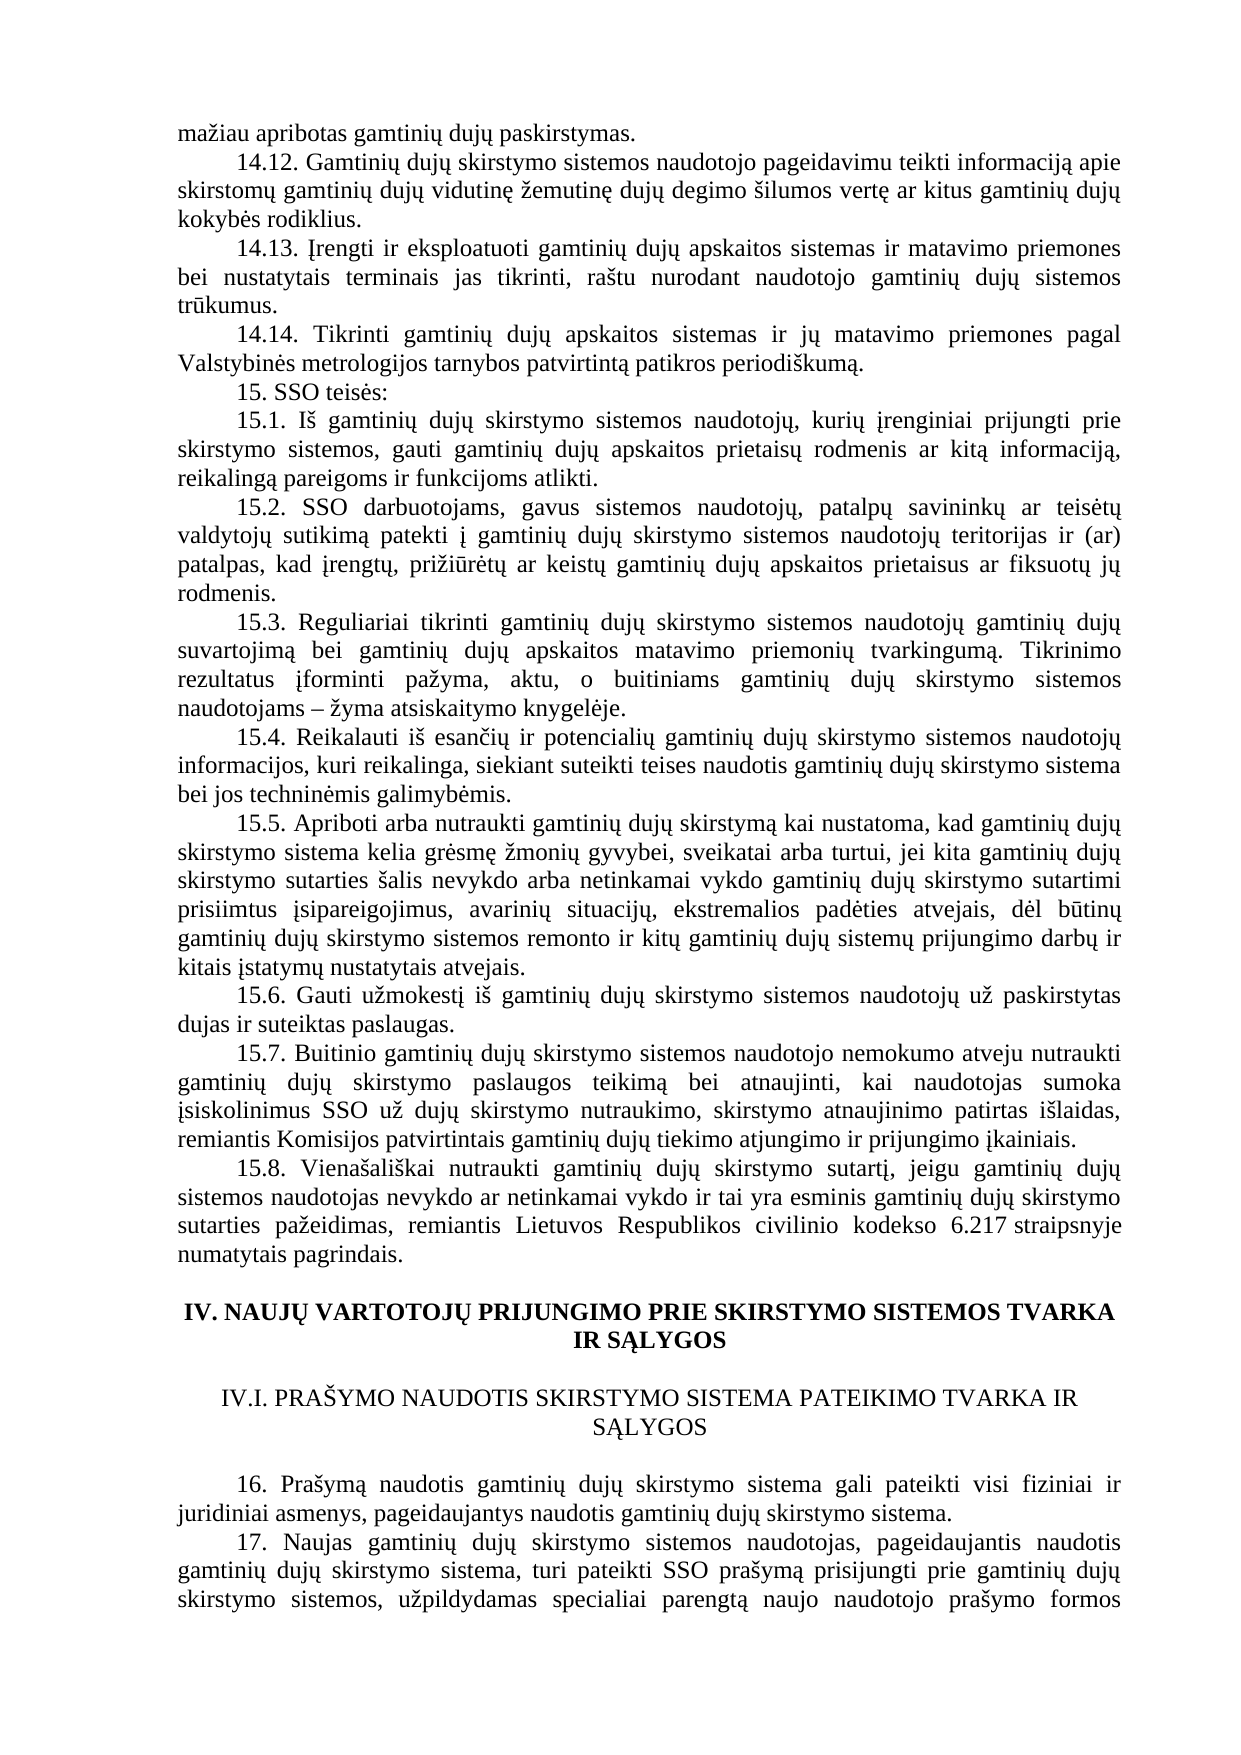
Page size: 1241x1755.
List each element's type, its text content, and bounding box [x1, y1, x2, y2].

text 17. Naujas gamtinių dujų skirstymo sistemos naudotojas, pageidaujantis naudotis gamtinių dujų skirstymo sistema, turi pateikti SSO prašymą prisijungti prie gamtinių dujų skirstymo sistemos, užpildydamas specialiai parengtą naujo naudotojo prašymo formos [177, 1527, 1122, 1613]
text 15.3. Reguliariai tikrinti gamtinių dujų skirstymo sistemos naudotojų gamtinių dujų suvartojimą bei gamtinių dujų apskaitos matavimo priemonių tvarkingumą. Tikrinimo rezultatus įforminti pažyma, aktu, o buitiniams gamtinių dujų skirstymo sistemos naudotojams – žyma atsiskaitymo knygelėje. [177, 607, 1122, 722]
text 15.7. Buitinio gamtinių dujų skirstymo sistemos naudotojo nemokumo atveju nutraukti gamtinių dujų skirstymo paslaugos teikimą bei atnaujinti, kai naudotojas sumoka įsiskolinimus SSO už dujų skirstymo nutraukimo, skirstymo atnaujinimo patirtas išlaidas, remiantis Komisijos patvirtintais gamtinių dujų tiekimo atjungimo ir prijungimo įkainiais. [177, 1038, 1122, 1153]
text 15.2. SSO darbuotojams, gavus sistemos naudotojų, patalpų savininkų ar teisėtų valdytojų sutikimą patekti į gamtinių dujų skirstymo sistemos naudotojų teritorijas ir (ar) patalpas, kad įrengtų, prižiūrėtų ar keistų gamtinių dujų apskaitos prietaisus ar fiksuotų jų rodmenis. [177, 492, 1122, 607]
text 16. Prašymą naudotis gamtinių dujų skirstymo sistema gali pateikti visi fiziniai ir juridiniai asmenys, pageidaujantys naudotis gamtinių dujų skirstymo sistema. [177, 1469, 1122, 1527]
text 15.1. Iš gamtinių dujų skirstymo sistemos naudotojų, kurių įrenginiai prijungti prie skirstymo sistemos, gauti gamtinių dujų apskaitos prietaisų rodmenis ar kitą informaciją, reikalingą pareigoms ir funkcijoms atlikti. [177, 406, 1122, 492]
text 15.6. Gauti užmokestį iš gamtinių dujų skirstymo sistemos naudotojų už paskirstytas dujas ir suteiktas paslaugas. [177, 981, 1122, 1038]
text 15. SSO teisės: [177, 377, 1122, 406]
text 14.12. Gamtinių dujų skirstymo sistemos naudotojo pageidavimu teikti informaciją apie skirstomų gamtinių dujų vidutinę žemutinę dujų degimo šilumos vertę ar kitus gamtinių dujų kokybės rodiklius. [177, 147, 1122, 233]
text IV. NAUJŲ VARTOTOJŲ PRIJUNGIMO PRIE SKIRSTYMO SISTEMOS TVARKA IR SĄLYGOS [177, 1297, 1122, 1354]
text 14.13. Įrengti ir eksploatuoti gamtinių dujų apskaitos sistemas ir matavimo priemones bei nustatytais terminais jas tikrinti, raštu nurodant naudotojo gamtinių dujų sistemos trūkumus. [177, 233, 1122, 319]
text 15.4. Reikalauti iš esančių ir potencialių gamtinių dujų skirstymo sistemos naudotojų informacijos, kuri reikalinga, siekiant suteikti teises naudotis gamtinių dujų skirstymo sistema bei jos techninėmis galimybėmis. [177, 722, 1122, 808]
text mažiau apribotas gamtinių dujų paskirstymas. [177, 118, 1122, 147]
text IV.I. PRAŠYMO NAUDOTIS SKIRSTYMO SISTEMA PATEIKIMO TVARKA IR SĄLYGOS [177, 1383, 1122, 1441]
text 15.8. Vienašališkai nutraukti gamtinių dujų skirstymo sutartį, jeigu gamtinių dujų sistemos naudotojas nevykdo ar netinkamai vykdo ir tai yra esminis gamtinių dujų skirstymo sutarties pažeidimas, remiantis Lietuvos Respublikos civilinio kodekso 6.217 straipsnyje numatytais pagrindais. [177, 1153, 1122, 1268]
text 15.5. Apriboti arba nutraukti gamtinių dujų skirstymą kai nustatoma, kad gamtinių dujų skirstymo sistema kelia grėsmę žmonių gyvybei, sveikatai arba turtui, jei kita gamtinių dujų skirstymo sutarties šalis nevykdo arba netinkamai vykdo gamtinių dujų skirstymo sutartimi prisiimtus įsipareigojimus, avarinių situacijų, ekstremalios padėties atvejais, dėl būtinų gamtinių dujų skirstymo sistemos remonto ir kitų gamtinių dujų sistemų prijungimo darbų ir kitais įstatymų nustatytais atvejais. [177, 808, 1122, 981]
text 14.14. Tikrinti gamtinių dujų apskaitos sistemas ir jų matavimo priemones pagal Valstybinės metrologijos tarnybos patvirtintą patikros periodiškumą. [177, 319, 1122, 377]
